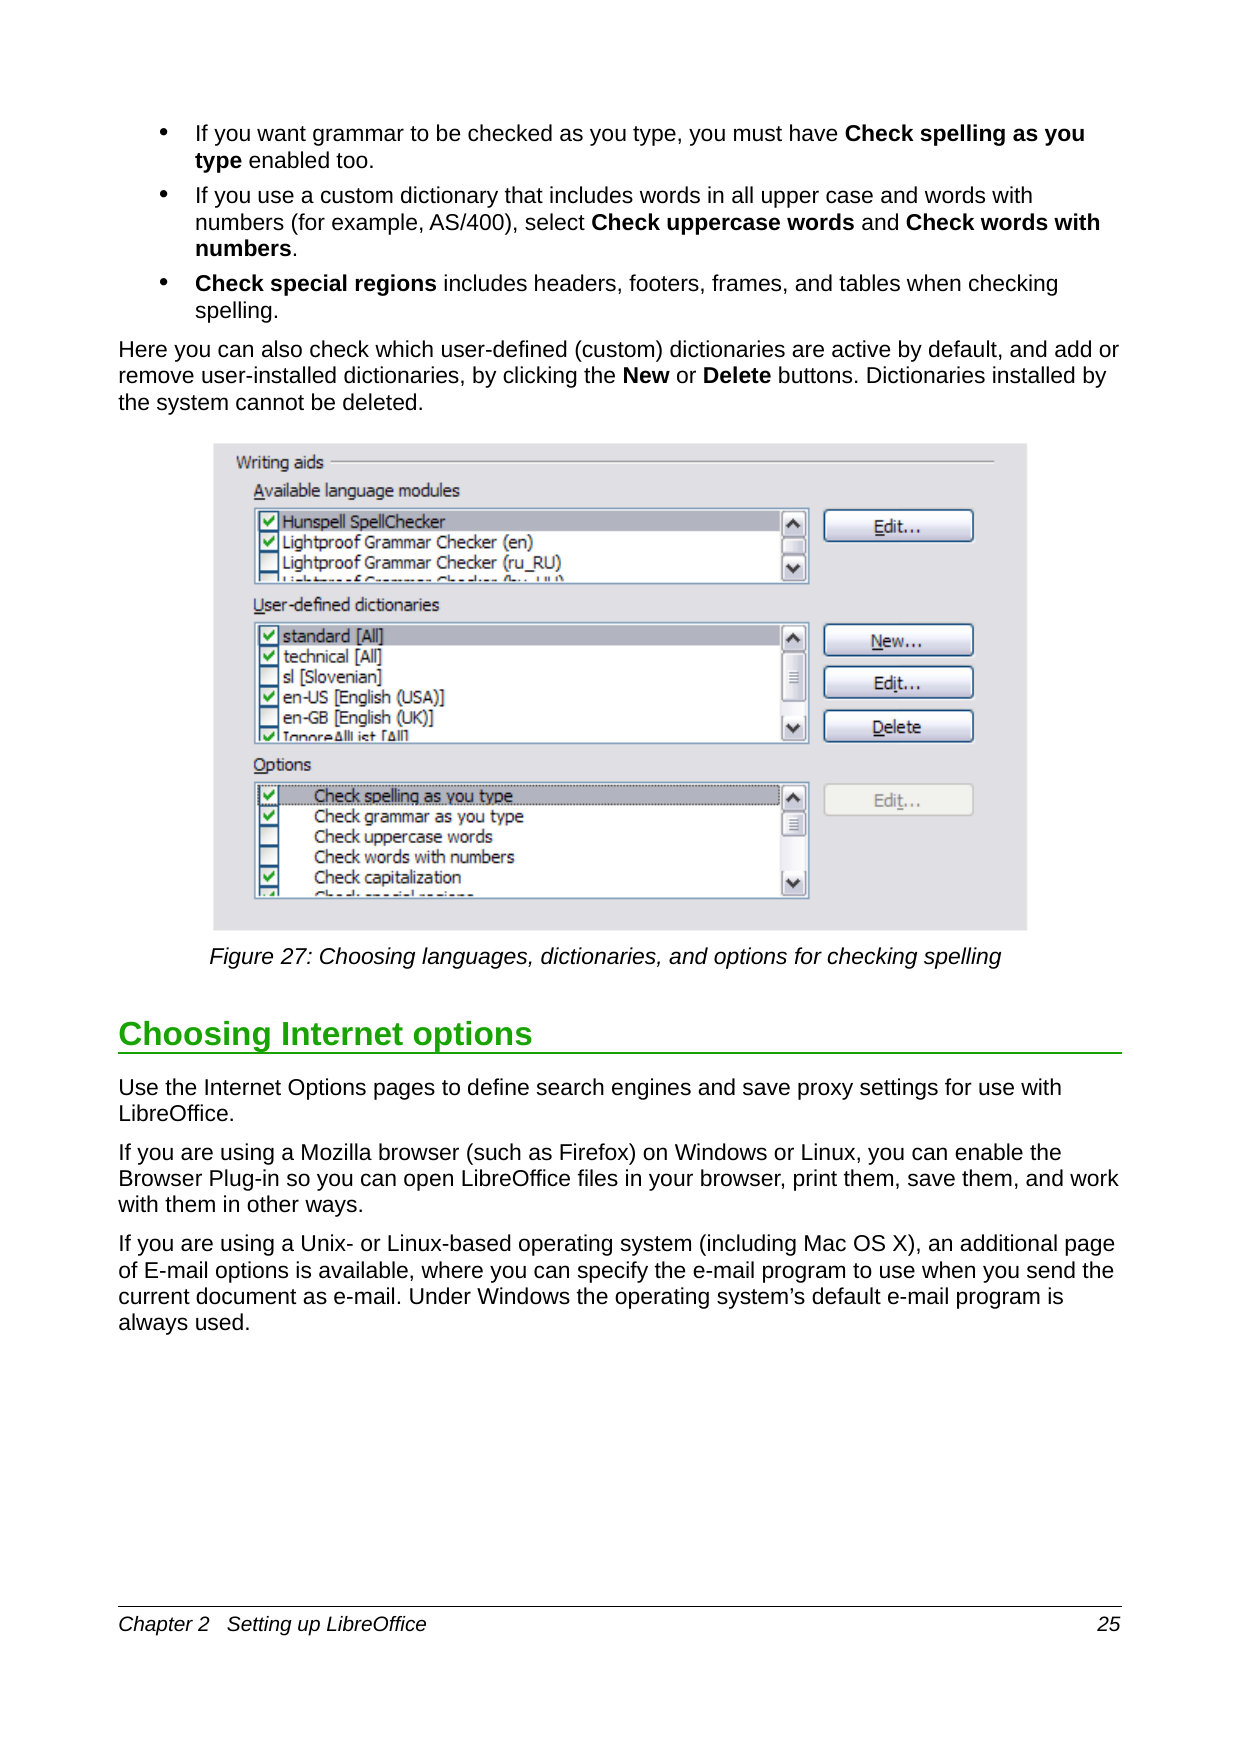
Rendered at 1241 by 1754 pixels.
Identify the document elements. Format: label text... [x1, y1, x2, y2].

text Here you can also check which user-defined (custom) dictionaries are active by default, and add or remove user-installed dictionaries, by clicking the New or Delete buttons. Dictionaries installed by the system cannot be deleted. [118, 336, 1122, 415]
text If you are using a Mozilla browser (such as Firefox) on Windows or Linux, you can enable the Browser Plug-in so you can open LibreOffice files in your browser, print them, save them, and work with them in other ways. [118, 1139, 1122, 1218]
text Use the Internet Options pages to define search engines and save proxy settings for use with LibreOffice. [118, 1073, 1122, 1126]
list Check special regions includes headers, footers, frames, and tables when checking spelling. [156, 268, 1122, 323]
list If you want grammar to be checked as you type, you must have Check spelling as you type enabled too. [156, 118, 1122, 174]
text If you are using a Unix- or Linux-based operating system (including Mac OS X), an additional page of E-mail options is available, where you can specify the e-mail program to use when you send the current document as e-mail. Under Windows the operating system’s default e-mail program is always used. [118, 1230, 1122, 1336]
picture [209, 440, 1032, 937]
list If you use a custom dictionary that includes words in all upper case and words with numbers (for example, AS/400), select Check uppercase words and Check words with numbers. [156, 180, 1122, 262]
subtitle Choosing Internet options [118, 1014, 1122, 1052]
text Figure 27: Choosing languages, dictionaries, and options for checking spelling [209, 943, 1031, 970]
